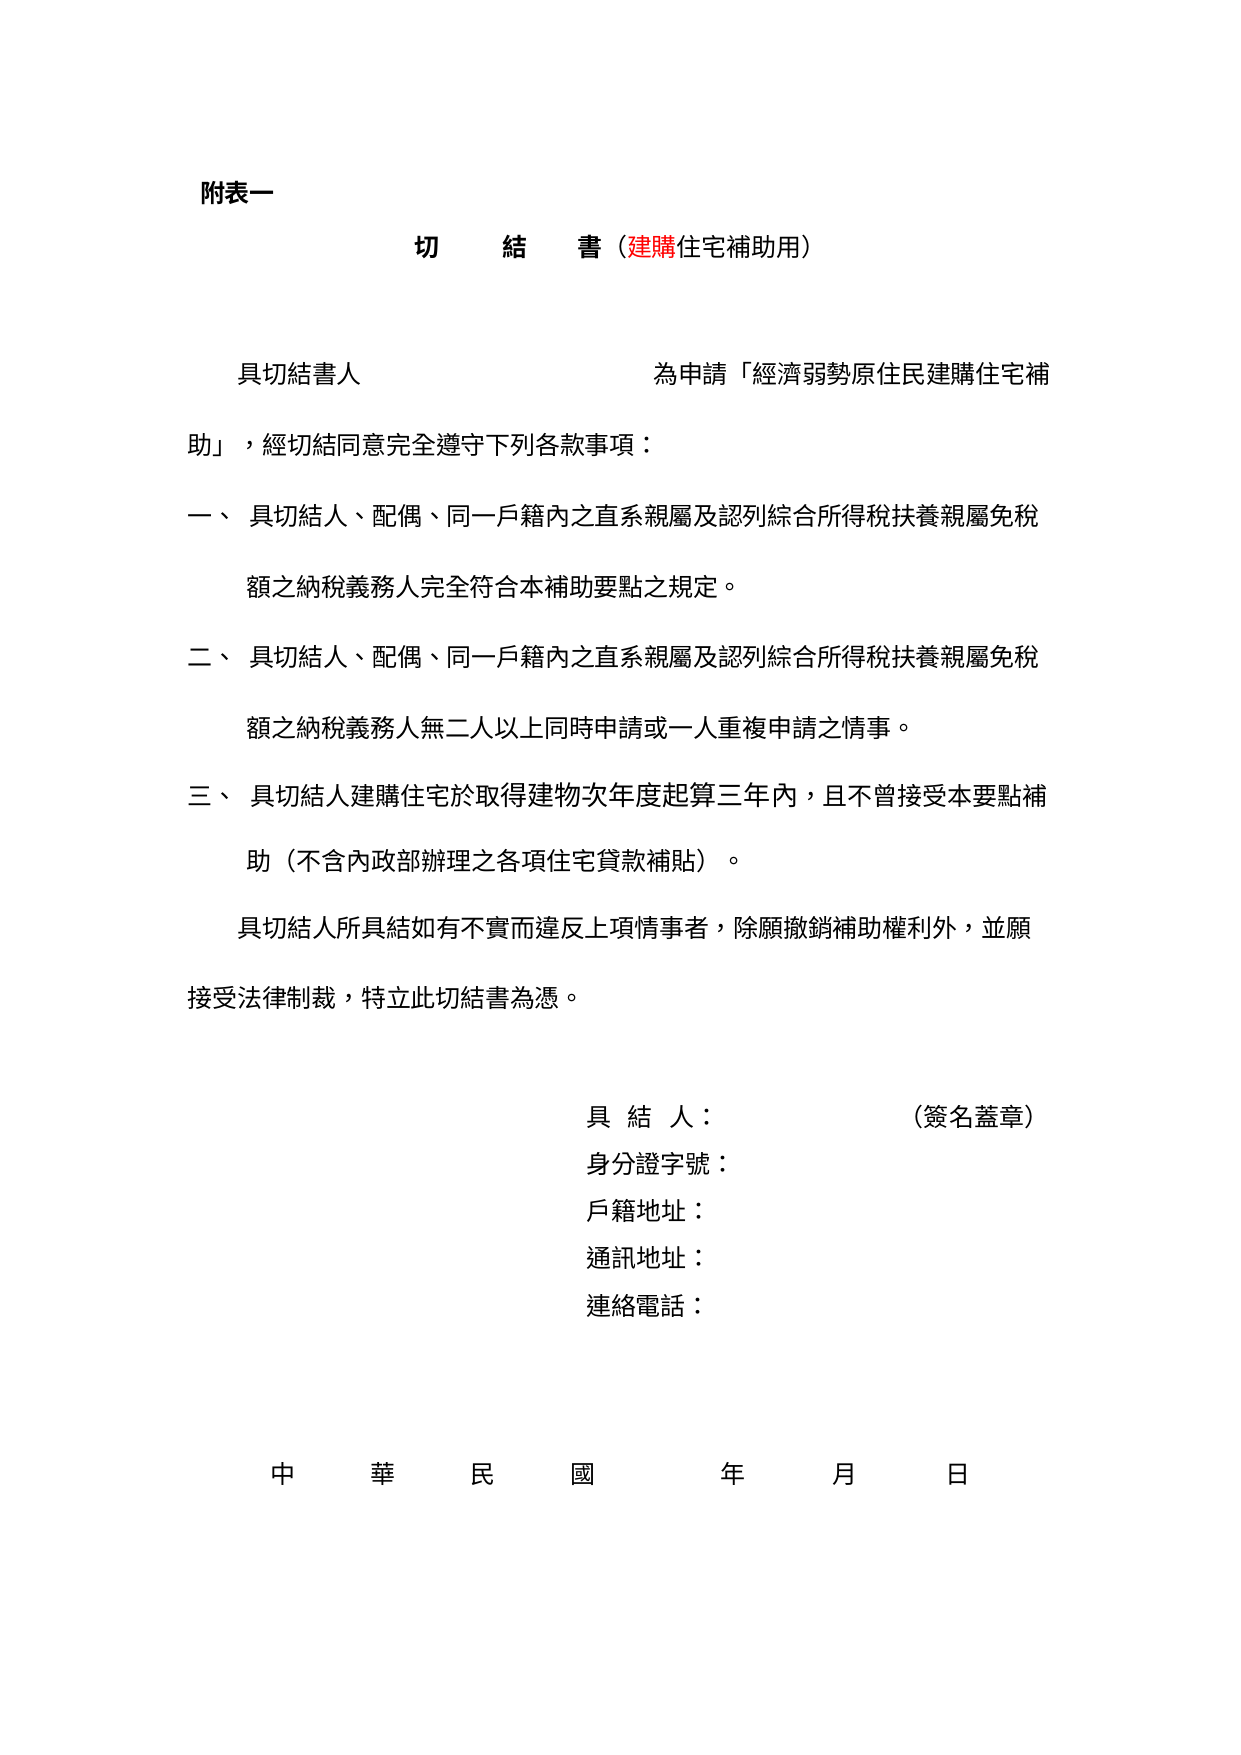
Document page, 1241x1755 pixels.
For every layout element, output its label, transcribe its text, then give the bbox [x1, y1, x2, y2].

subtitle 附表一 [200, 169, 1167, 211]
text 二、 具切結人、配偶、同一戶籍內之直系親屬及認列綜合所得稅扶養親屬免稅額之納稅義務人無二人以上同時申請或一人重複申請之情事。 [187, 638, 1053, 744]
text 三、 具切結人建購住宅於取得建物次年度起算三年內，且不曾接受本要點補 [187, 779, 1167, 812]
text 一、 具切結人、配偶、同一戶籍內之直系親屬及認列綜合所得稅扶養親屬免稅額之納稅義務人完全符合本補助要點之規定。 [187, 496, 1053, 603]
text 切 結 書（建購住宅補助用） [74, 227, 1167, 263]
text 戶籍地址：通訊地址：連絡電話： [586, 1192, 712, 1322]
text 具切結人所具結如有不實而違反上項情事者，除願撤銷補助權利外，並願接受法律制裁，特立此切結書為憑。 [187, 908, 1054, 1015]
text 具 結 人： （簽名蓋章）身分證字號： [586, 1098, 1049, 1181]
text 中 華 民 國 年 月 日 [74, 1454, 1167, 1491]
text 具切結書人 為申請「經濟弱勢原住民建購住宅補助」，經切結同意完全遵守下列各款事項： [187, 355, 1053, 462]
text 助（不含內政部辦理之各項住宅貸款補貼）。 [246, 841, 1167, 878]
